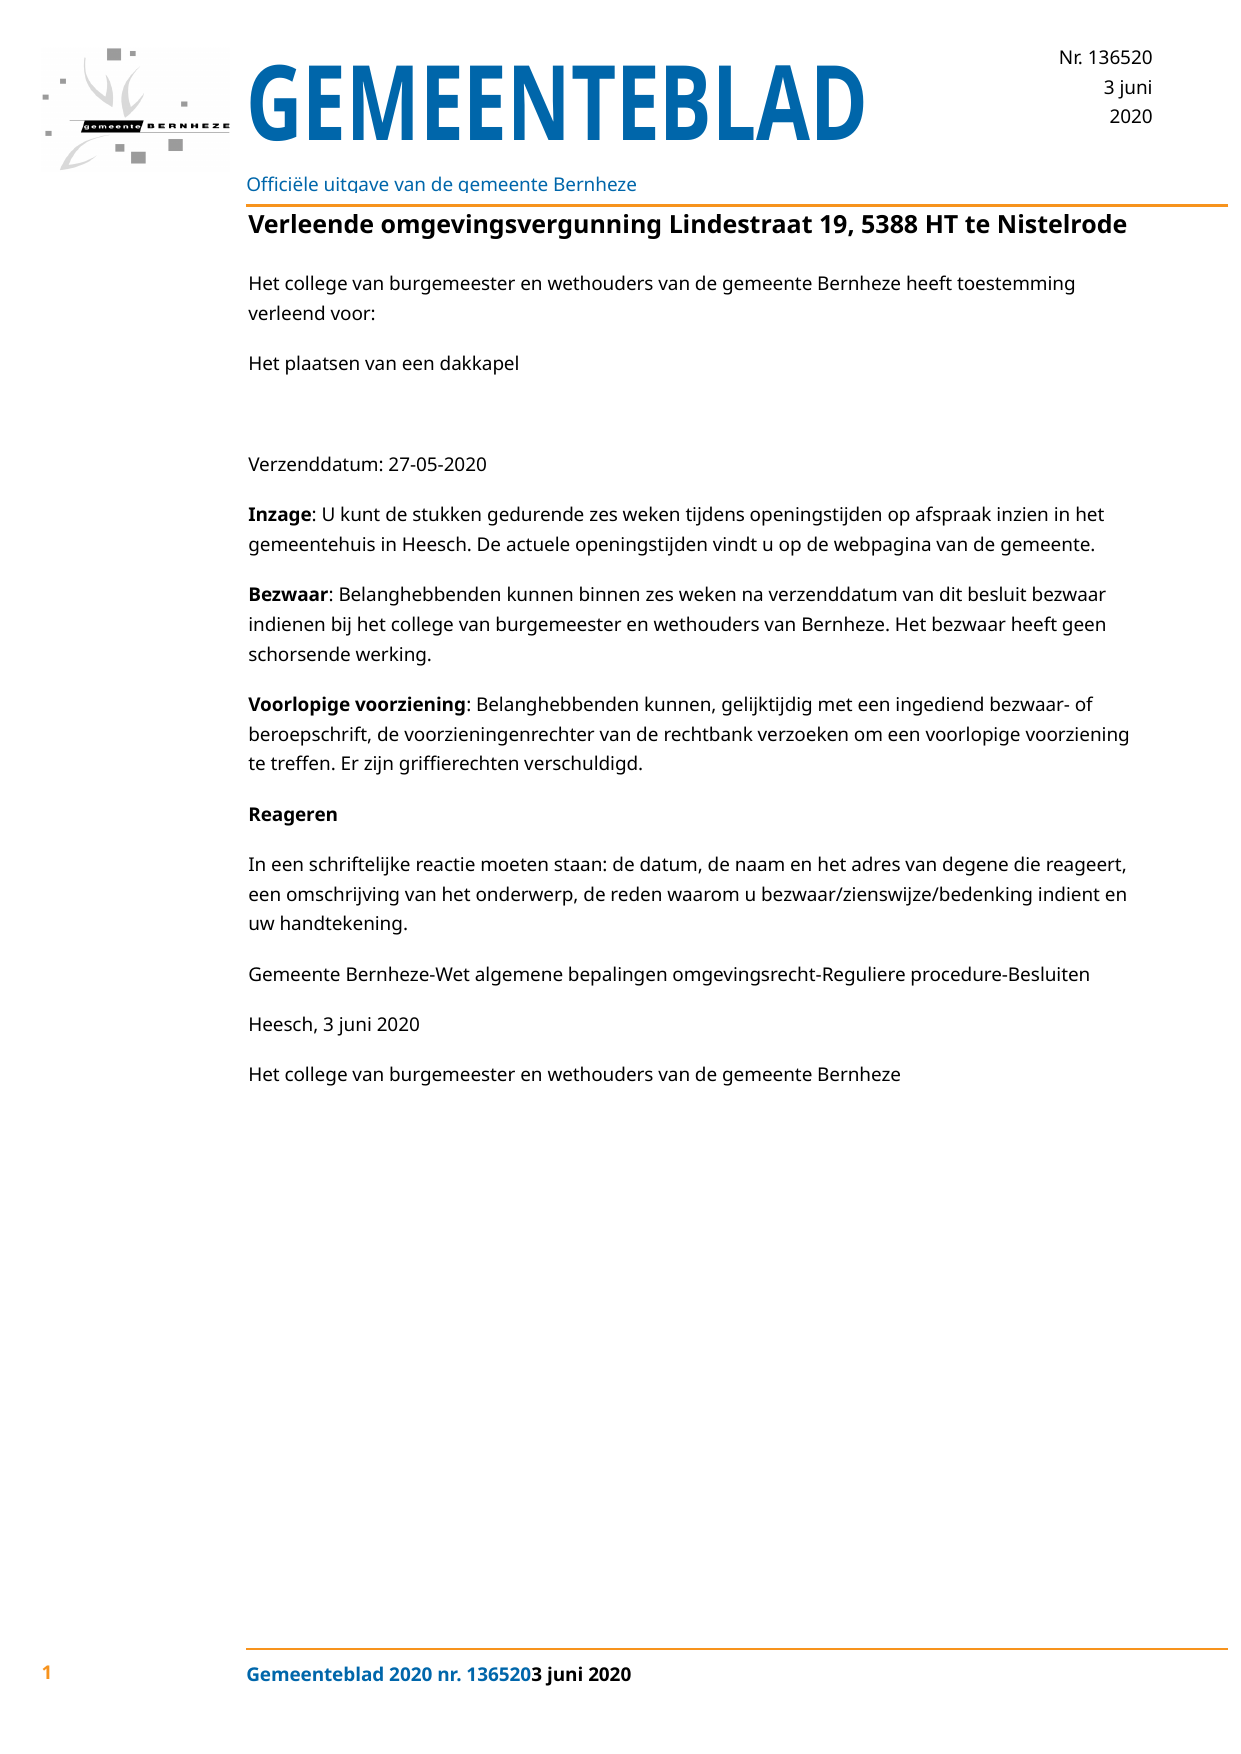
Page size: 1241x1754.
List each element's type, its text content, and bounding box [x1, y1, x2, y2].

text Bezwaar: Belanghebbenden kunnen binnen zes weken na verzenddatum van dit besluit bezwaar indienen bij het college van burgemeester en wethouders van Bernheze. Het bezwaar heeft geen schorsende werking. [248, 582, 1152, 666]
text Reageren [248, 801, 1152, 826]
text Verzenddatum: 27-05-2020 [248, 451, 1152, 477]
text Verleende omgevingsvergunning Lindestraat 19, 5388 HT te Nistelrode [248, 207, 1152, 241]
text Het college van burgemeester en wethouders van de gemeente Bernheze [248, 1062, 1152, 1087]
picture [41, 47, 231, 172]
text Heesch, 3 juni 2020 [248, 1011, 1152, 1037]
text Inzage: U kunt de stukken gedurende zes weken tijdens openingstijden op afspraak inzien in het gemeentehuis in Heesch. De actuele openingstijden vindt u op de webpagina van de gemeente. [248, 502, 1152, 557]
text In een schriftelijke reactie moeten staan: de datum, de naam en het adres van degene die reageert, een omschrijving van het onderwerp, de reden waarom u bezwaar/zienswijze/bedenking indient en uw handtekening. [248, 851, 1152, 936]
text Het college van burgemeester en wethouders van de gemeente Bernheze heeft toestemming verleend voor: [248, 270, 1152, 326]
text Voorlopige voorziening: Belanghebbenden kunnen, gelijktijdig met een ingediend bezwaar- of beroepschrift, de voorzieningenrechter van de rechtbank verzoeken om een voorlopige voorziening te treffen. Er zijn griffierechten verschuldigd. [248, 691, 1152, 776]
text Het plaatsen van een dakkapel [248, 350, 1152, 376]
text Gemeente Bernheze-Wet algemene bepalingen omgevingsrecht-Reguliere procedure-Besluiten [248, 961, 1152, 986]
